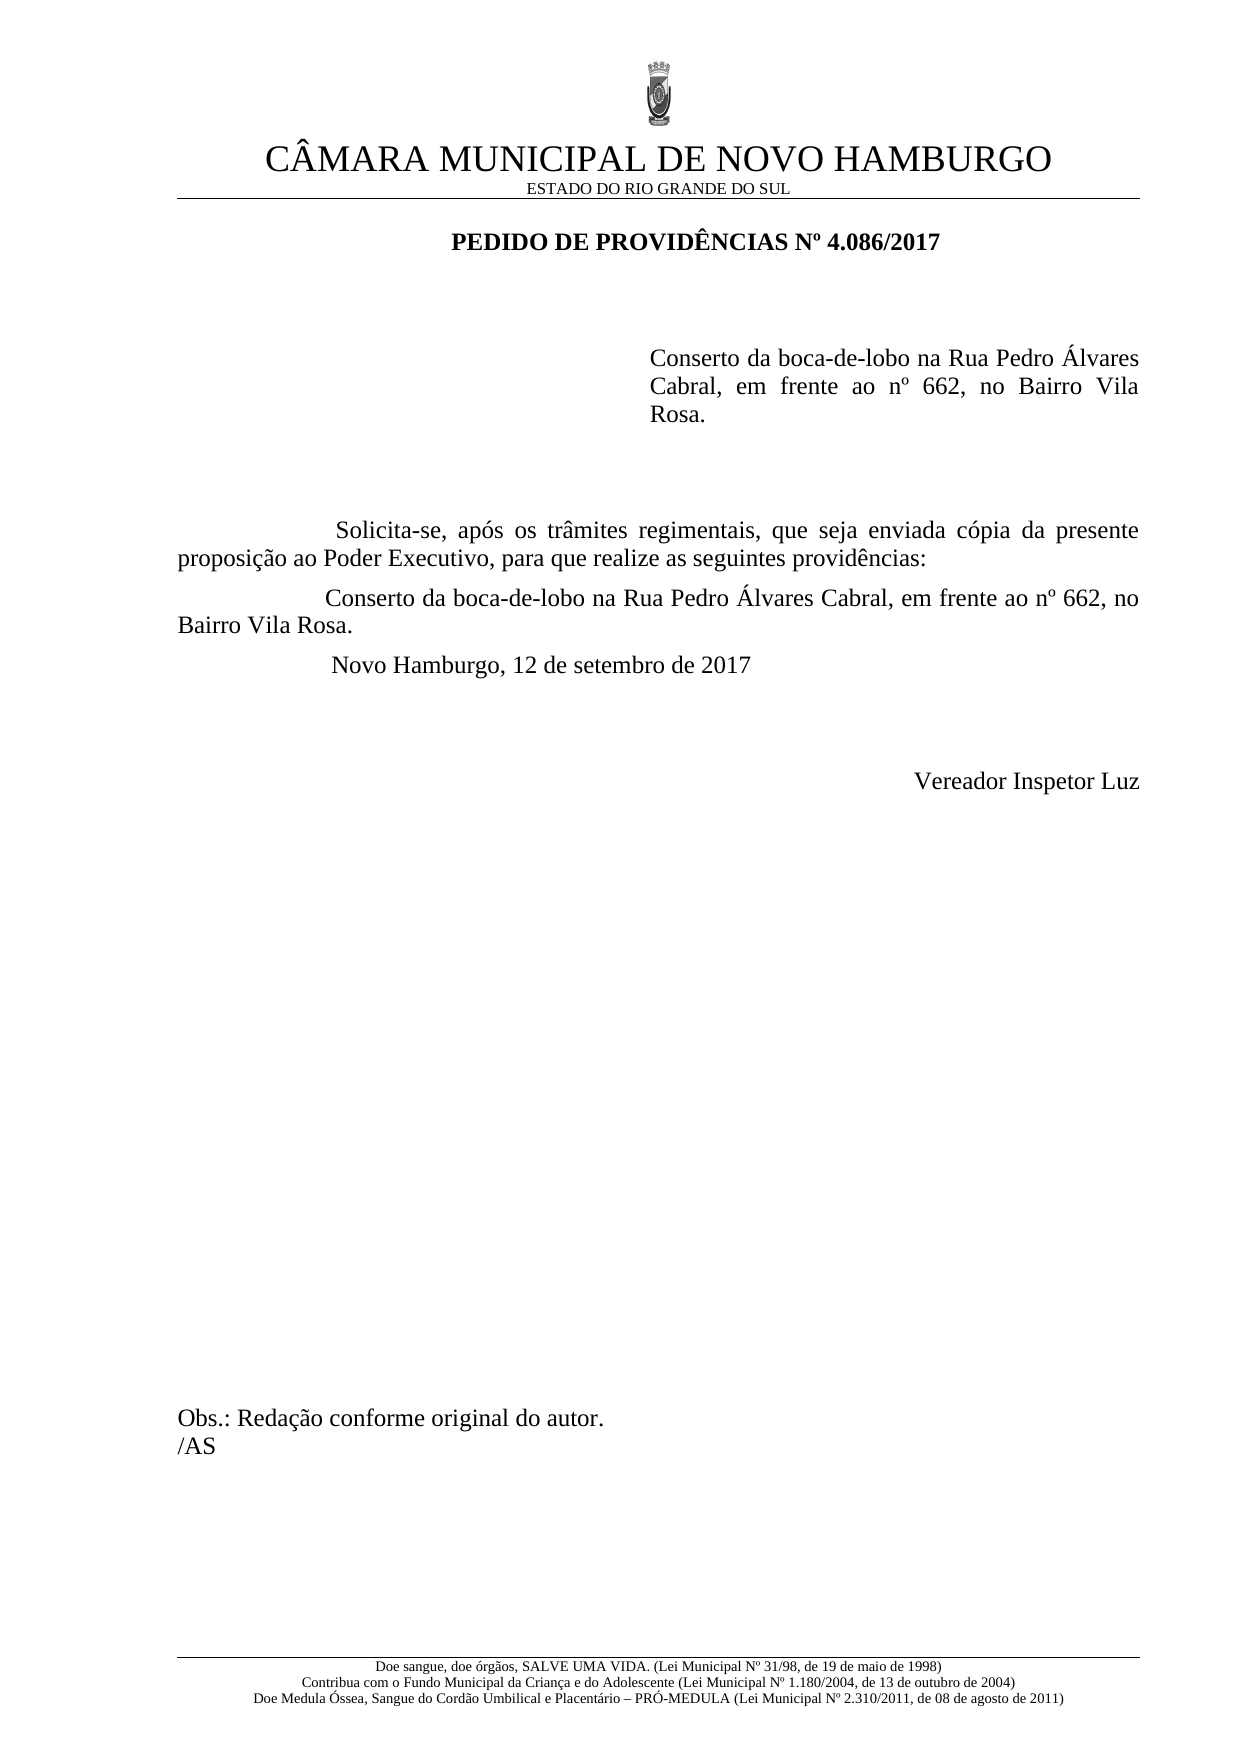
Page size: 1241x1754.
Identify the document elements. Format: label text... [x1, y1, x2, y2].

text Conserto da boca-de-lobo na Rua Pedro Álvares Cabral, em frente ao nº 662, no Bairro Vila Rosa. [649, 344, 1140, 428]
text /AS [177, 1432, 1140, 1460]
list PEDIDO DE PROVIDÊNCIAS Nº 4.086/2017 [215, 228, 1140, 256]
text Novo Hamburgo, 12 de setembro de 2017 [177, 651, 1140, 679]
text Conserto da boca-de-lobo na Rua Pedro Álvares Cabral, em frente ao nº 662, no Bairro Vila Rosa. [177, 584, 1140, 639]
text Obs.: Redação conforme original do autor. [177, 1404, 1140, 1432]
text Solicita-se, após os trâmites regimentais, que seja enviada cópia da presente proposição ao Poder Executivo, para que realize as seguintes providências: [177, 516, 1140, 572]
text Vereador Inspetor Luz [768, 767, 1140, 795]
